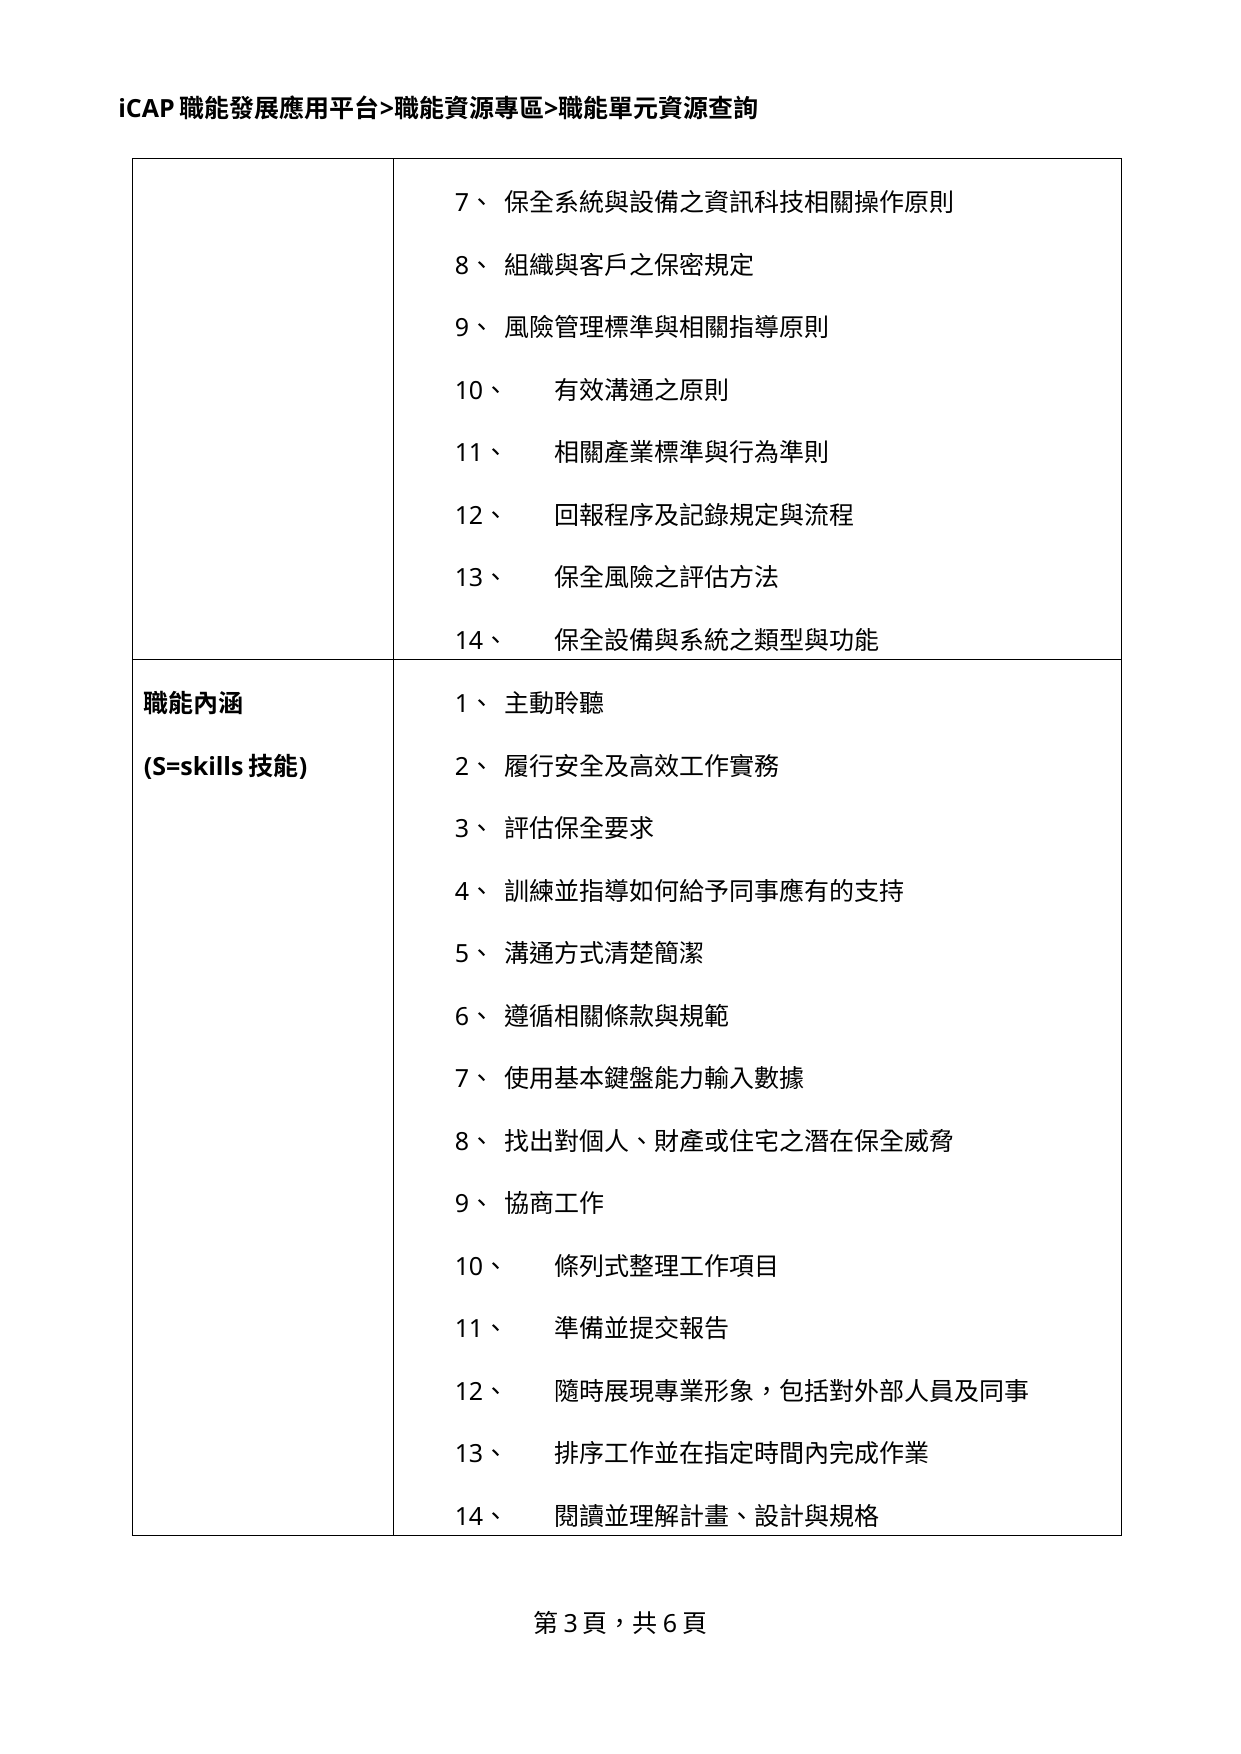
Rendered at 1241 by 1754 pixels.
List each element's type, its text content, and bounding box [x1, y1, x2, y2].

table_cell 執行保全服務之相關條款 排除問題之基本策略 安裝保全系統之基本規定 營建方法與類型 使用武力與強制手段之指導原則 正確理解保全系統之運作，包括有效使用保全人力之方法與地點 保全系統與設備之資訊科技相關操作原則 組織與客戶之保密規定 風險管理標準與相關指導原則 有效溝通之原則 相關產業標準與行為準則 回報程序及記錄規定與流程 保全風險之評估方法 保全設備與系統之類型與功能 [394, 159, 1121, 659]
table_cell 主動聆聽 履行安全及高效工作實務 評估保全要求 訓練並指導如何給予同事應有的支持 溝通方式清楚簡潔 遵循相關條款與規範 使用基本鍵盤能力輸入數據 找出對個人、財產或住宅之潛在保全威脅 協商工作 條列式整理工作項目 準備並提交報告 隨時展現專業形象，包括對外部人員及同事 排序工作並在指定時間內完成作業 閱讀並理解計畫、設計與規格 風險評估 尋求反饋並採取適當行動 [394, 660, 1121, 1535]
table_cell 職能內涵 (S=skills技能) [133, 660, 393, 1535]
table_cell [133, 159, 393, 659]
